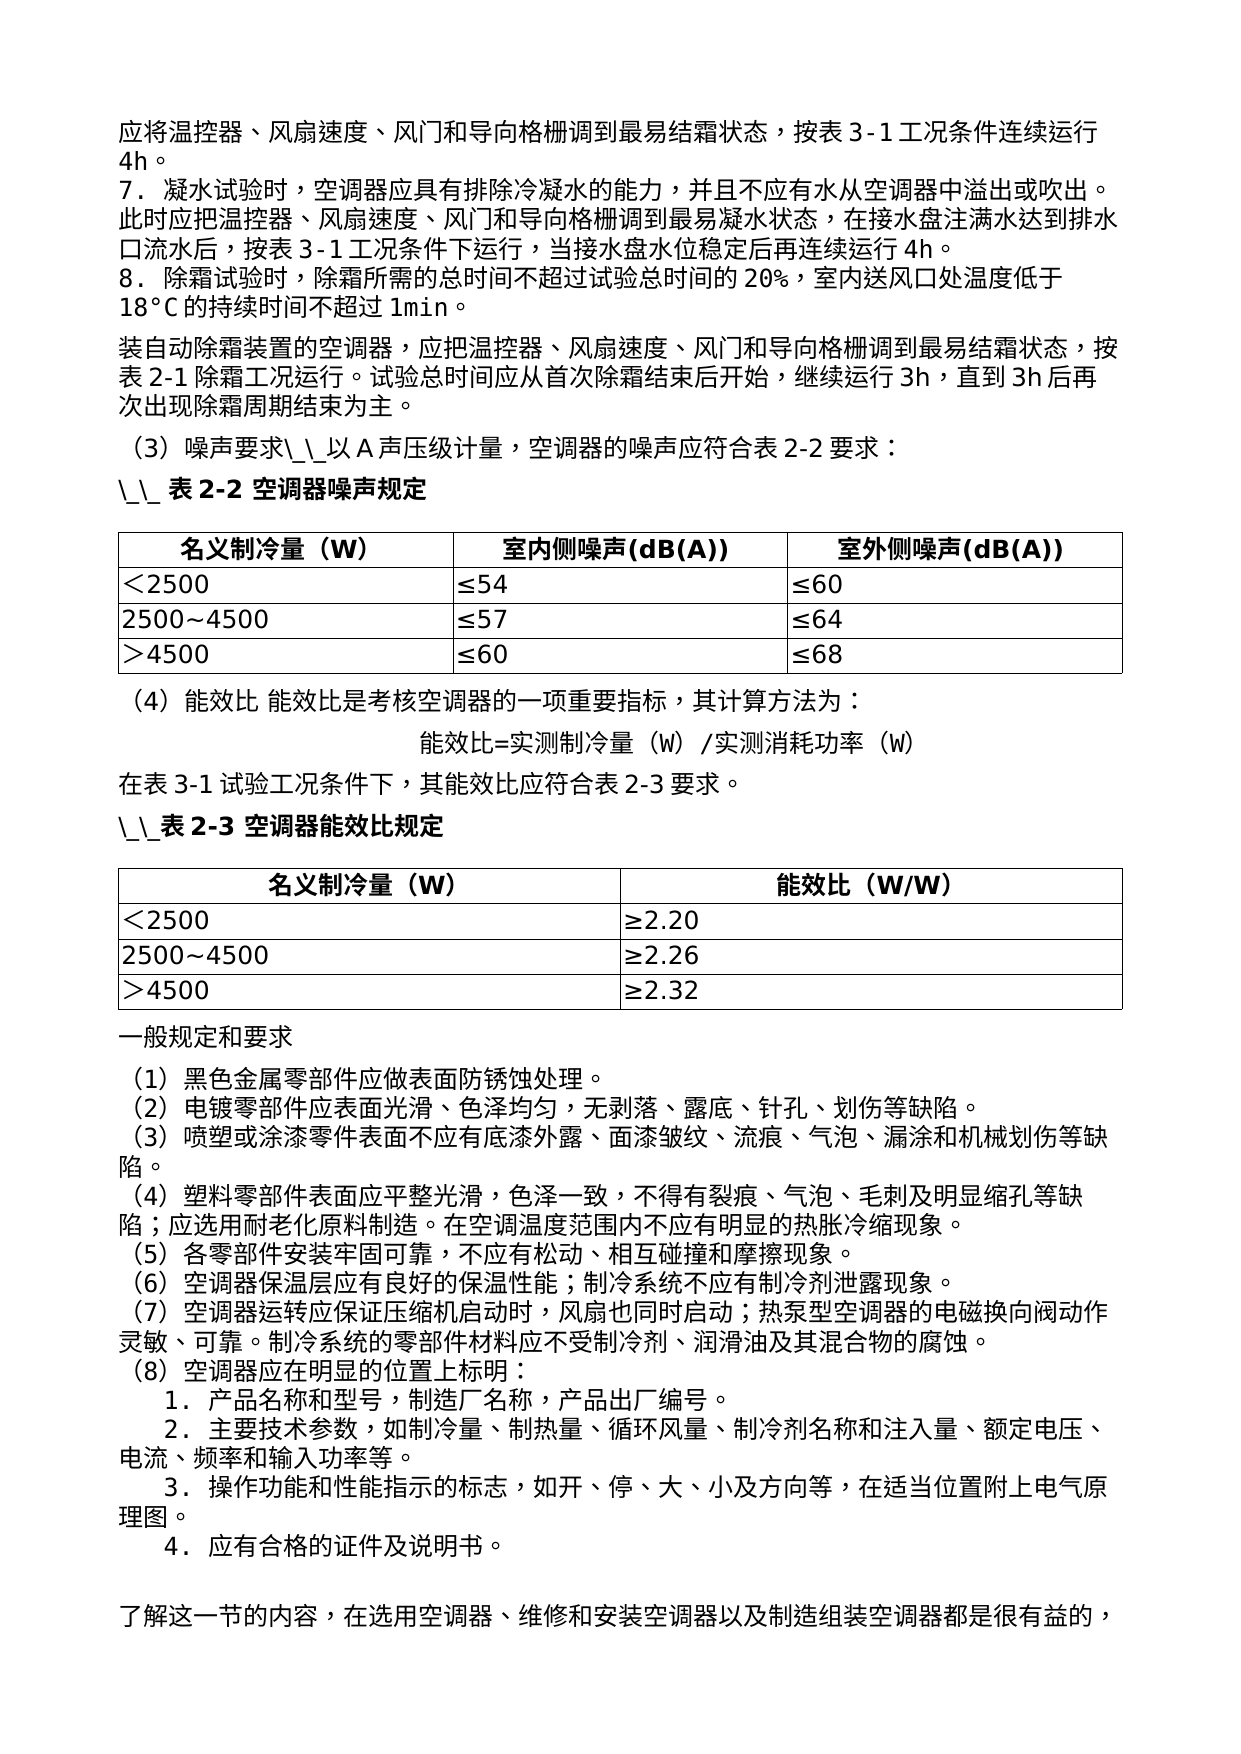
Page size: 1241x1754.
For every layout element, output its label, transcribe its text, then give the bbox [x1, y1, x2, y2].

table_header 室外侧噪声(dB(A)) [788, 533, 1122, 567]
text （1）黑色金属零部件应做表面防锈蚀处理。 （2）电镀零部件应表面光滑、色泽均匀，无剥落、露底、针孔、划伤等缺陷。 （3）喷塑或涂漆零件表面不应有底漆外露、面漆皱纹、流痕、气泡、漏涂和机械划伤等缺陷。 （4）塑料零部件表面应平整光滑，色泽一致，不得有裂痕、气泡、毛刺及明显缩孔等缺陷；应选用耐老化原料制造。在空调温度范围内不应有明显的热胀冷缩现象。 （5）各零部件安装牢固可靠，不应有松动、相互碰撞和摩擦现象。 （6）空调器保温层应有良好的保温性能；制冷系统不应有制冷剂泄露现象。 （7）空调器运转应保证压缩机启动时，风扇也同时启动；热泵型空调器的电磁换向阀动作灵敏、可靠。制冷系统的零部件材料应不受制冷剂、润滑油及其混合物的腐蚀。 （8）空调器应在明显的位置上标明： 1. 产品名称和型号，制造厂名称，产品出厂编号。 2. 主要技术参数，如制冷量、制热量、循环风量、制冷剂名称和注入量、额定电压、电流、频率和输入功率等。 3. 操作功能和性能指示的标志，如开、停、大、小及方向等，在适当位置附上电气原理图。 4. 应有合格的证件及说明书。 [118, 1065, 1122, 1590]
table_header 能效比（W/W） [621, 869, 1122, 903]
table_cell ≤68 [788, 639, 1122, 673]
table_cell ＞4500 [119, 975, 620, 1009]
table_header 室内侧噪声(dB(A)) [454, 533, 787, 567]
table_cell ≤60 [454, 639, 787, 673]
text \_\_表2-3 空调器能效比规定 [118, 812, 1122, 841]
text 在表3-1试验工况条件下，其能效比应符合表2-3要求。 [118, 770, 1122, 799]
table_cell ＜2500 [119, 568, 453, 602]
table_header 名义制冷量（W） [119, 869, 620, 903]
table_cell ≥2.20 [621, 904, 1122, 938]
text \_\_ 表2-2 空调器噪声规定 [118, 476, 1122, 505]
table_cell 2500~4500 [119, 604, 453, 637]
table_cell ≤57 [454, 604, 787, 637]
table_cell 2500~4500 [119, 940, 620, 973]
table_cell ≥2.26 [621, 940, 1122, 973]
table_cell ＜2500 [119, 904, 620, 938]
text 装自动除霜装置的空调器，应把温控器、风扇速度、风门和导向格栅调到最易结霜状态，按表2-1除霜工况运行。试验总时间应从首次除霜结束后开始，继续运行3h，直到3h后再次出现除霜周期结束为主。 [118, 334, 1122, 422]
text 一般规定和要求 [118, 1023, 1122, 1053]
table_header 名义制冷量（W） [119, 533, 453, 567]
text （4）能效比 能效比是考核空调器的一项重要指标，其计算方法为： [118, 687, 1122, 717]
table_cell ≤54 [454, 568, 787, 602]
text 能效比=实测制冷量（W）/实测消耗功率（W） [118, 729, 1122, 758]
text 了解这一节的内容，在选用空调器、维修和安装空调器以及制造组装空调器都是很有益的， [118, 1602, 1122, 1631]
table_cell ≥2.32 [621, 975, 1122, 1009]
table_cell ≤60 [788, 568, 1122, 602]
text 应将温控器、风扇速度、风门和导向格栅调到最易结霜状态，按表3-1工况条件连续运行4h。 7. 凝水试验时，空调器应具有排除冷凝水的能力，并且不应有水从空调器中溢出或吹出。此时应把温控器、风扇速度、风门和导向格栅调到最易凝水状态，在接水盘注满水达到排水口流水后，按表3-1工况条件下运行，当接水盘水位稳定后再连续运行4h。 8. 除霜试验时，除霜所需的总时间不超过试验总时间的20%，室内送风口处温度低于18°C的持续时间不超过1min。 [118, 118, 1122, 322]
text （3）噪声要求\_\_以A声压级计量，空调器的噪声应符合表2-2要求： [118, 434, 1122, 463]
table_cell ≤64 [788, 604, 1122, 637]
table_cell ＞4500 [119, 639, 453, 673]
